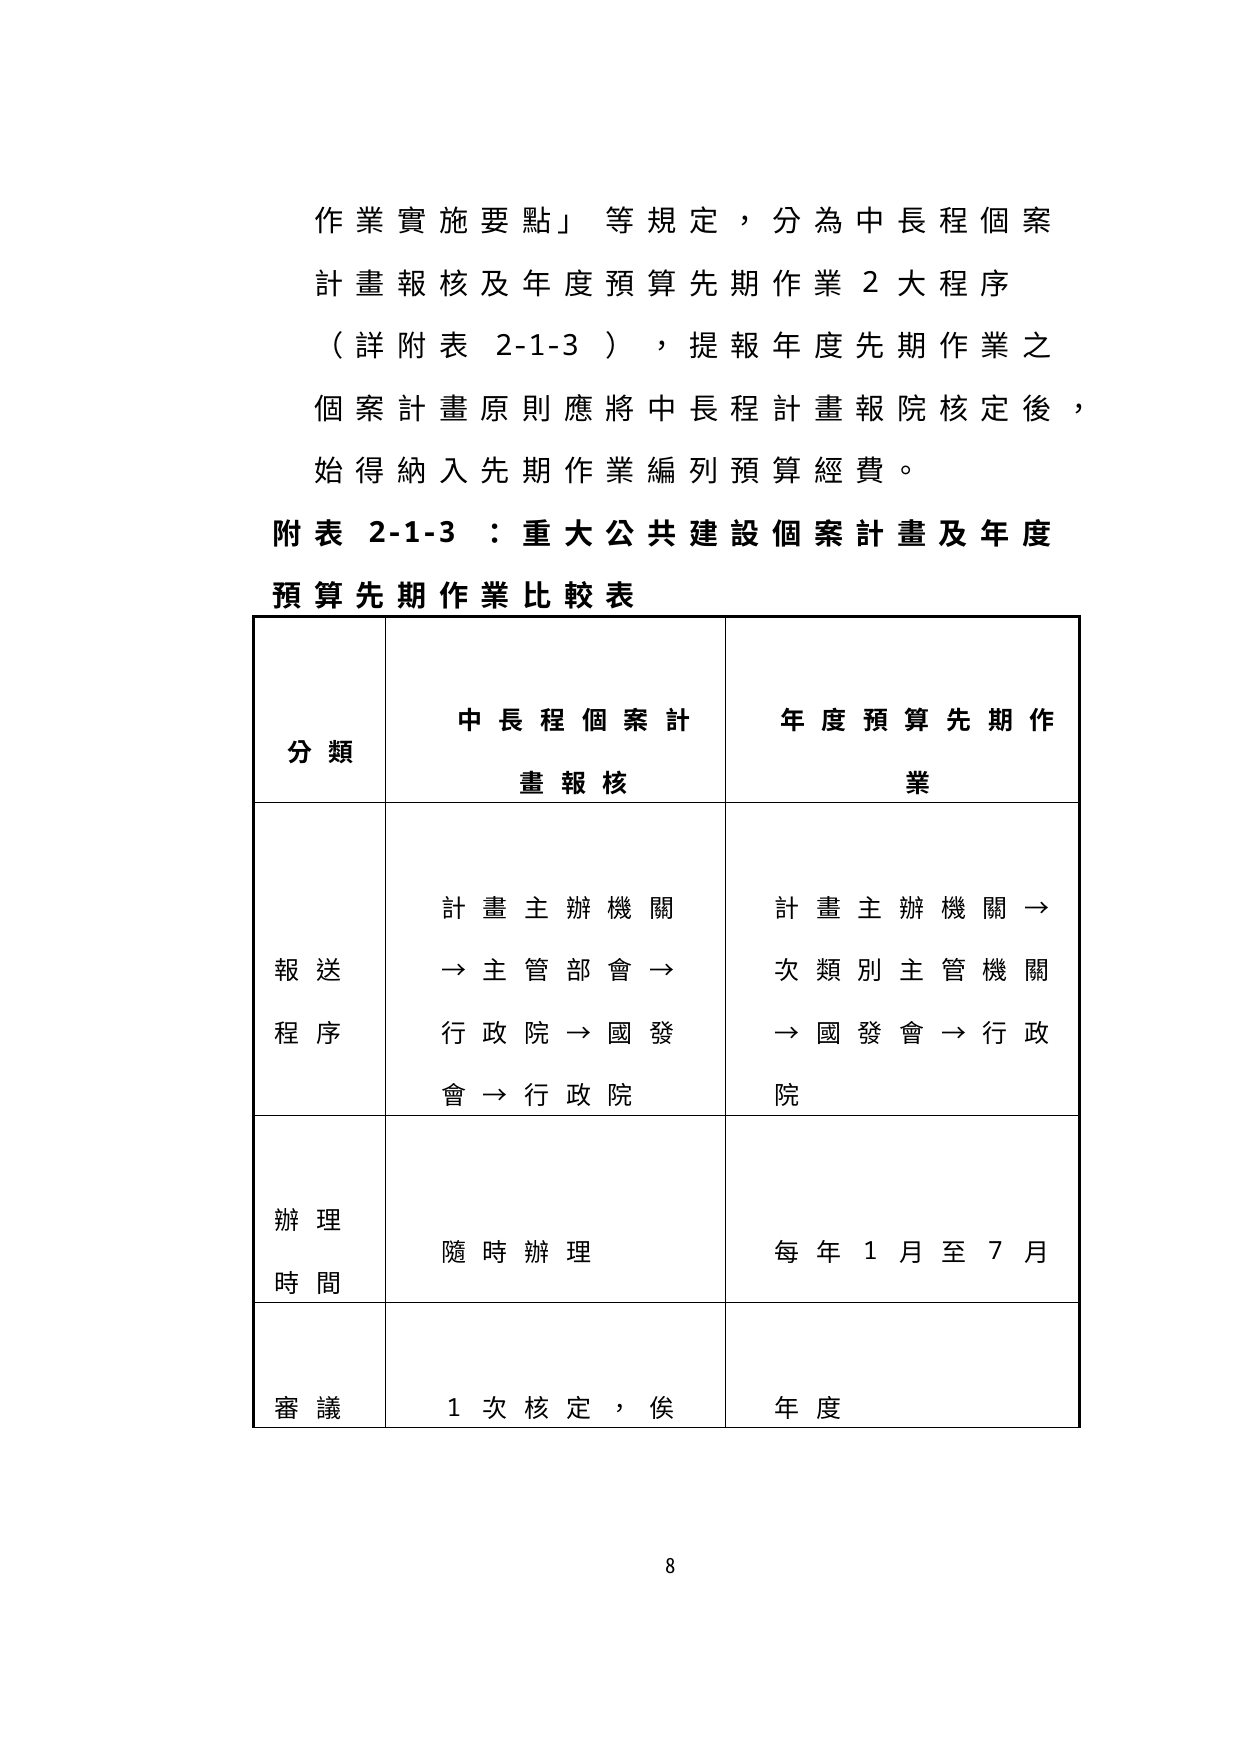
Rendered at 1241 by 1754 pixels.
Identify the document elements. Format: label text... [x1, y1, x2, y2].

text 附表2-1-3：重大公共建設個案計畫及年度預算先期作業比較表 [241, 490, 1058, 615]
table_cell 年度 [726, 1303, 1078, 1427]
table_cell 計畫主辦機關→次類別主管機關→國發會→行政院 [726, 803, 1078, 1115]
text 政府重大公共建設個案計畫及預算之編審，依「行政院所屬各機關中長程個案計畫編審要點」及「政府公共建設計畫先期作業實施要點」等規定，分為中長程個案計畫報核及年度預算先期作業2大程序（詳附表2-1-3），提報年度先期作業之個案計畫原則應將中長程計畫報院核定後，始得納入先期作業編列預算經費。 [271, 177, 1058, 490]
table_cell 辦理時間 [255, 1116, 385, 1302]
table_header 中長程個案計畫報核 [386, 618, 725, 802]
table_header 分類 [255, 618, 385, 802]
table_cell 1次核定，俟 [386, 1303, 725, 1427]
table_cell 報送程序 [255, 803, 385, 1115]
table_header 年度預算先期作業 [726, 618, 1078, 802]
table_cell 隨時辦理 [386, 1116, 725, 1302]
table_cell 每年1月至7月 [726, 1116, 1078, 1302]
table_cell 審議 [255, 1303, 385, 1427]
table_cell 計畫主辦機關→主管部會→行政院→國發會→行政院 [386, 803, 725, 1115]
